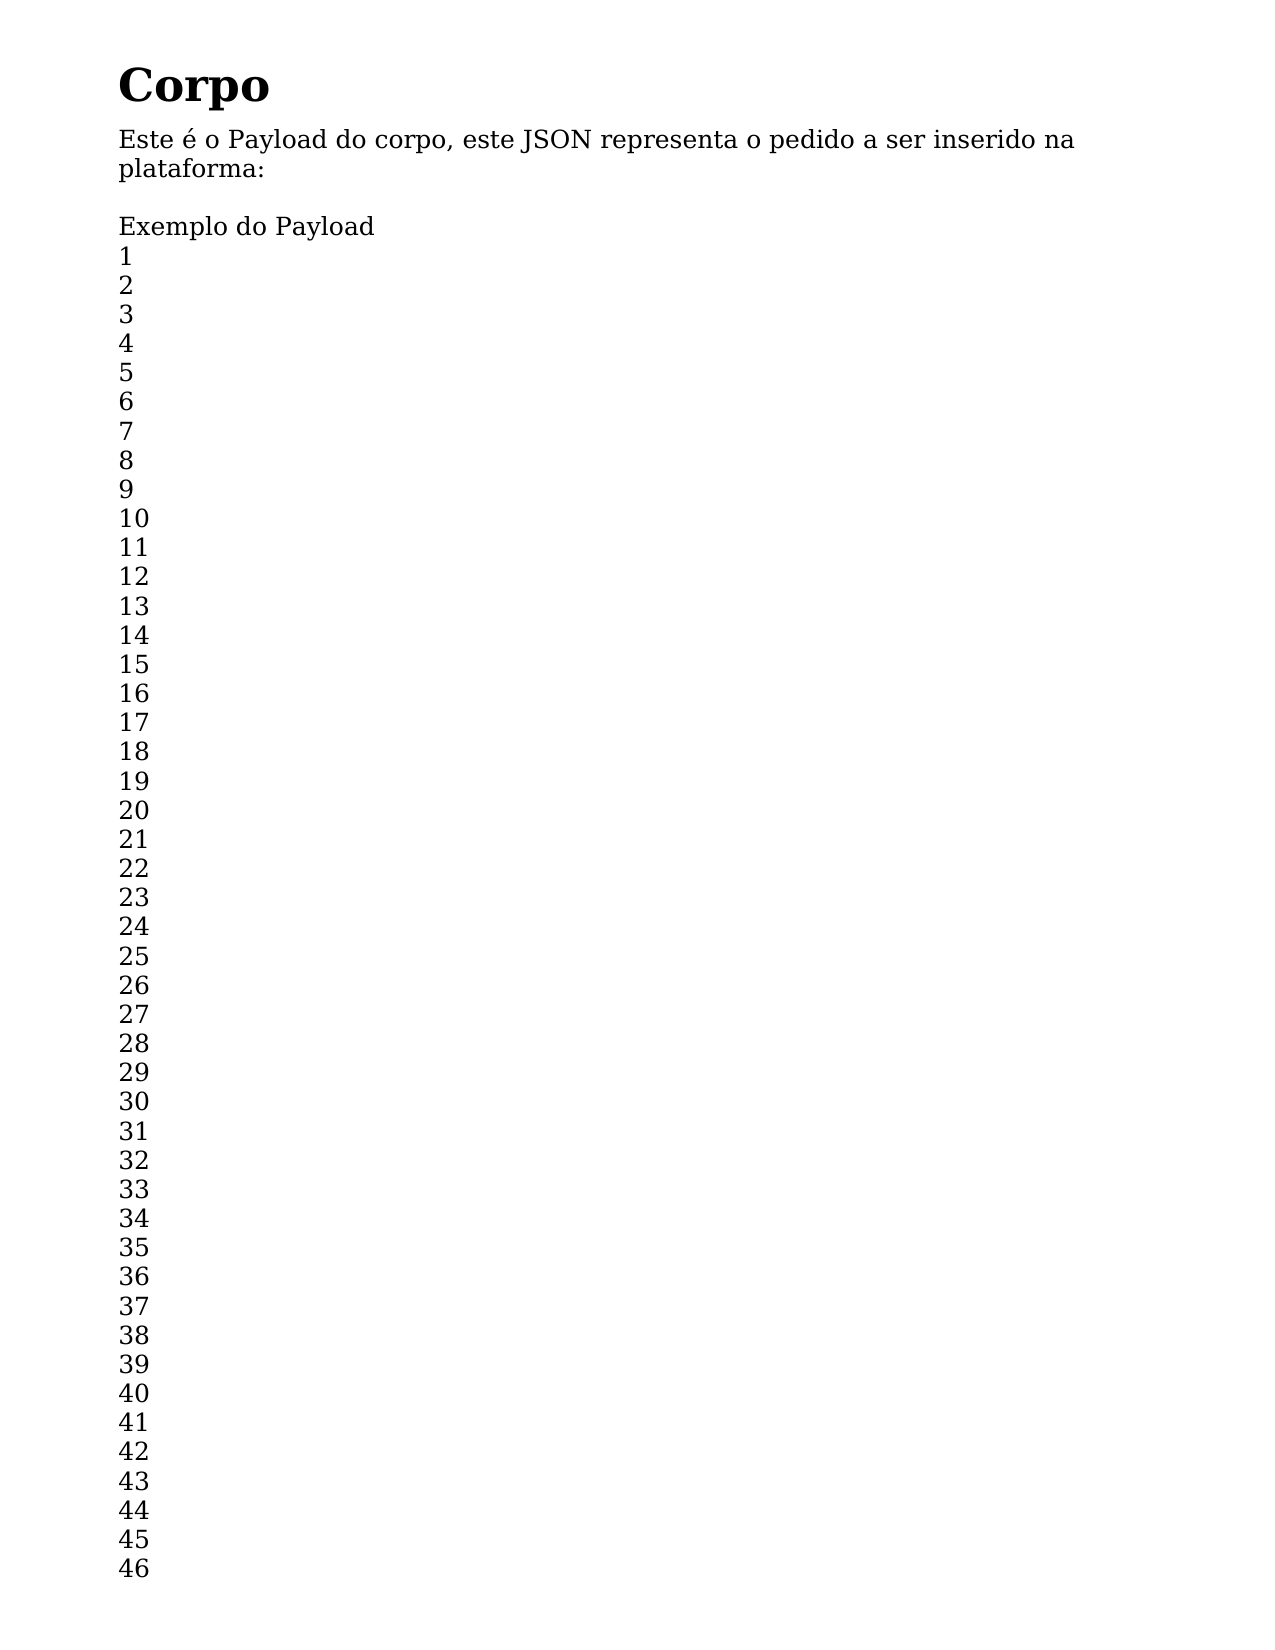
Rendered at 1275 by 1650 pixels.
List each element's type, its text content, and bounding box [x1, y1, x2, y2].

subtitle Corpo [118, 59, 1216, 112]
text Exemplo do Payload [118, 213, 1216, 242]
text 1 2 3 4 5 6 7 8 9 10 11 12 13 14 15 16 17 18 19 20 21 22 23 24 25 26 27 28 29 30 31 32 33 34 35 36 37 38 39 40 41 42 43 44 45 46 [118, 242, 1216, 1583]
text Este é o Payload do corpo, este JSON representa o pedido a ser inserido na plataforma: [118, 125, 1216, 183]
